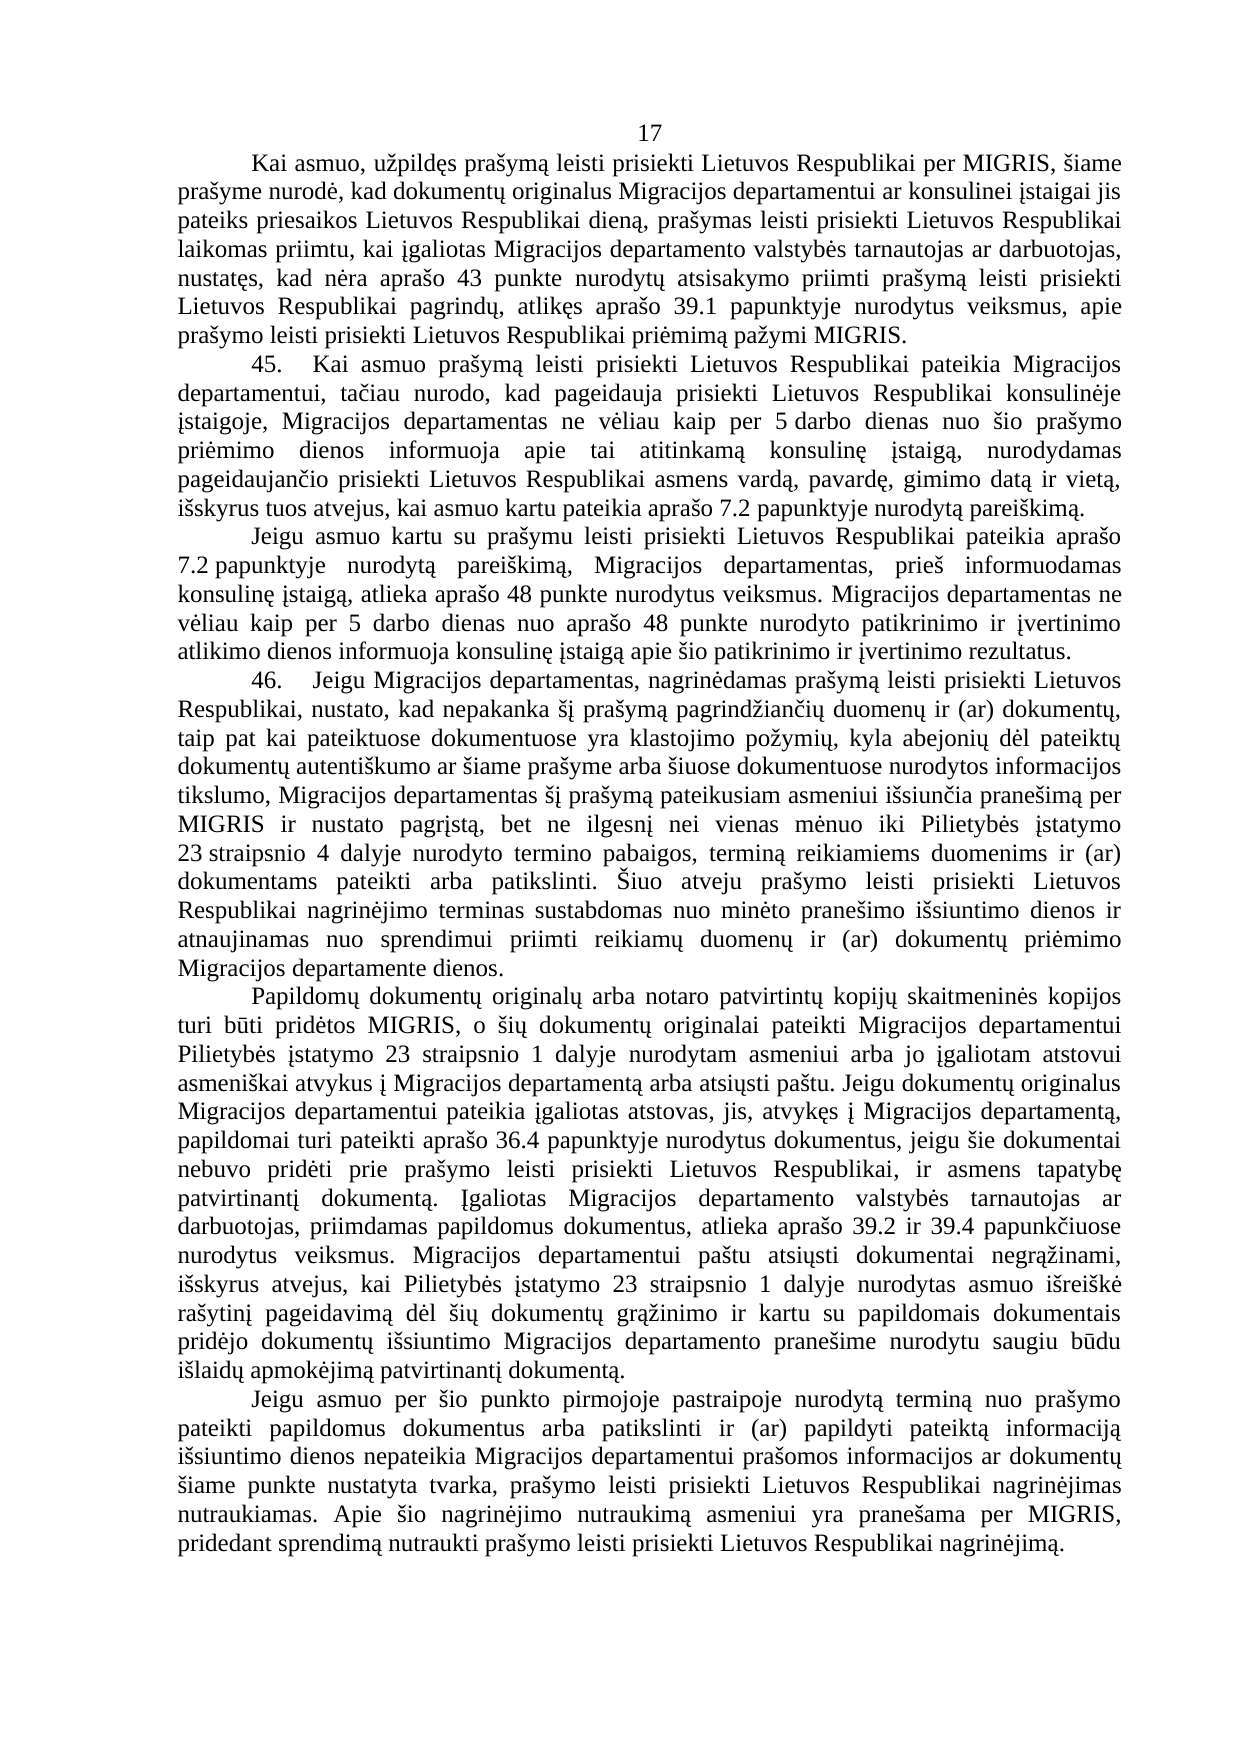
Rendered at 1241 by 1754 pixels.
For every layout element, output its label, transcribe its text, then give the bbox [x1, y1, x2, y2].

text Jeigu asmuo per šio punkto pirmojoje pastraipoje nurodytą terminą nuo prašymo pateikti papildomus dokumentus arba patikslinti ir (ar) papildyti pateiktą informaciją išsiuntimo dienos nepateikia Migracijos departamentui prašomos informacijos ar dokumentų šiame punkte nustatyta tvarka, prašymo leisti prisiekti Lietuvos Respublikai nagrinėjimas nutraukiamas. Apie šio nagrinėjimo nutraukimą asmeniui yra pranešama per MIGRIS, pridedant sprendimą nutraukti prašymo leisti prisiekti Lietuvos Respublikai nagrinėjimą. [177, 1384, 1122, 1556]
text Jeigu asmuo kartu su prašymu leisti prisiekti Lietuvos Respublikai pateikia aprašo 7.2 papunktyje nurodytą pareiškimą, Migracijos departamentas, prieš informuodamas konsulinę įstaigą, atlieka aprašo 48 punkte nurodytus veiksmus. Migracijos departamentas ne vėliau kaip per 5 darbo dienas nuo aprašo 48 punkte nurodyto patikrinimo ir įvertinimo atlikimo dienos informuoja konsulinę įstaigą apie šio patikrinimo ir įvertinimo rezultatus. [177, 521, 1122, 665]
text 46. Jeigu Migracijos departamentas, nagrinėdamas prašymą leisti prisiekti Lietuvos Respublikai, nustato, kad nepakanka šį prašymą pagrindžiančių duomenų ir (ar) dokumentų, taip pat kai pateiktuose dokumentuose yra klastojimo požymių, kyla abejonių dėl pateiktų dokumentų autentiškumo ar šiame prašyme arba šiuose dokumentuose nurodytos informacijos tikslumo, Migracijos departamentas šį prašymą pateikusiam asmeniui išsiunčia pranešimą per MIGRIS ir nustato pagrįstą, bet ne ilgesnį nei vienas mėnuo iki Pilietybės įstatymo 23 straipsnio 4 dalyje nurodyto termino pabaigos, terminą reikiamiems duomenims ir (ar) dokumentams pateikti arba patikslinti. Šiuo atveju prašymo leisti prisiekti Lietuvos Respublikai nagrinėjimo terminas sustabdomas nuo minėto pranešimo išsiuntimo dienos ir atnaujinamas nuo sprendimui priimti reikiamų duomenų ir (ar) dokumentų priėmimo Migracijos departamente dienos. [177, 665, 1122, 981]
text 45. Kai asmuo prašymą leisti prisiekti Lietuvos Respublikai pateikia Migracijos departamentui, tačiau nurodo, kad pageidauja prisiekti Lietuvos Respublikai konsulinėje įstaigoje, Migracijos departamentas ne vėliau kaip per 5 darbo dienas nuo šio prašymo priėmimo dienos informuoja apie tai atitinkamą konsulinę įstaigą, nurodydamas pageidaujančio prisiekti Lietuvos Respublikai asmens vardą, pavardę, gimimo datą ir vietą, išskyrus tuos atvejus, kai asmuo kartu pateikia aprašo 7.2 papunktyje nurodytą pareiškimą. [177, 349, 1122, 521]
text Papildomų dokumentų originalų arba notaro patvirtintų kopijų skaitmeninės kopijos turi būti pridėtos MIGRIS, o šių dokumentų originalai pateikti Migracijos departamentui Pilietybės įstatymo 23 straipsnio 1 dalyje nurodytam asmeniui arba jo įgaliotam atstovui asmeniškai atvykus į Migracijos departamentą arba atsiųsti paštu. Jeigu dokumentų originalus Migracijos departamentui pateikia įgaliotas atstovas, jis, atvykęs į Migracijos departamentą, papildomai turi pateikti aprašo 36.4 papunktyje nurodytus dokumentus, jeigu šie dokumentai nebuvo pridėti prie prašymo leisti prisiekti Lietuvos Respublikai, ir asmens tapatybę patvirtinantį dokumentą. Įgaliotas Migracijos departamento valstybės tarnautojas ar darbuotojas, priimdamas papildomus dokumentus, atlieka aprašo 39.2 ir 39.4 papunkčiuose nurodytus veiksmus. Migracijos departamentui paštu atsiųsti dokumentai negrąžinami, išskyrus atvejus, kai Pilietybės įstatymo 23 straipsnio 1 dalyje nurodytas asmuo išreiškė rašytinį pageidavimą dėl šių dokumentų grąžinimo ir kartu su papildomais dokumentais pridėjo dokumentų išsiuntimo Migracijos departamento pranešime nurodytu saugiu būdu išlaidų apmokėjimą patvirtinantį dokumentą. [177, 981, 1122, 1384]
text Kai asmuo, užpildęs prašymą leisti prisiekti Lietuvos Respublikai per MIGRIS, šiame prašyme nurodė, kad dokumentų originalus Migracijos departamentui ar konsulinei įstaigai jis pateiks priesaikos Lietuvos Respublikai dieną, prašymas leisti prisiekti Lietuvos Respublikai laikomas priimtu, kai įgaliotas Migracijos departamento valstybės tarnautojas ar darbuotojas, nustatęs, kad nėra aprašo 43 punkte nurodytų atsisakymo priimti prašymą leisti prisiekti Lietuvos Respublikai pagrindų, atlikęs aprašo 39.1 papunktyje nurodytus veiksmus, apie prašymo leisti prisiekti Lietuvos Respublikai priėmimą pažymi MIGRIS. [177, 148, 1122, 349]
